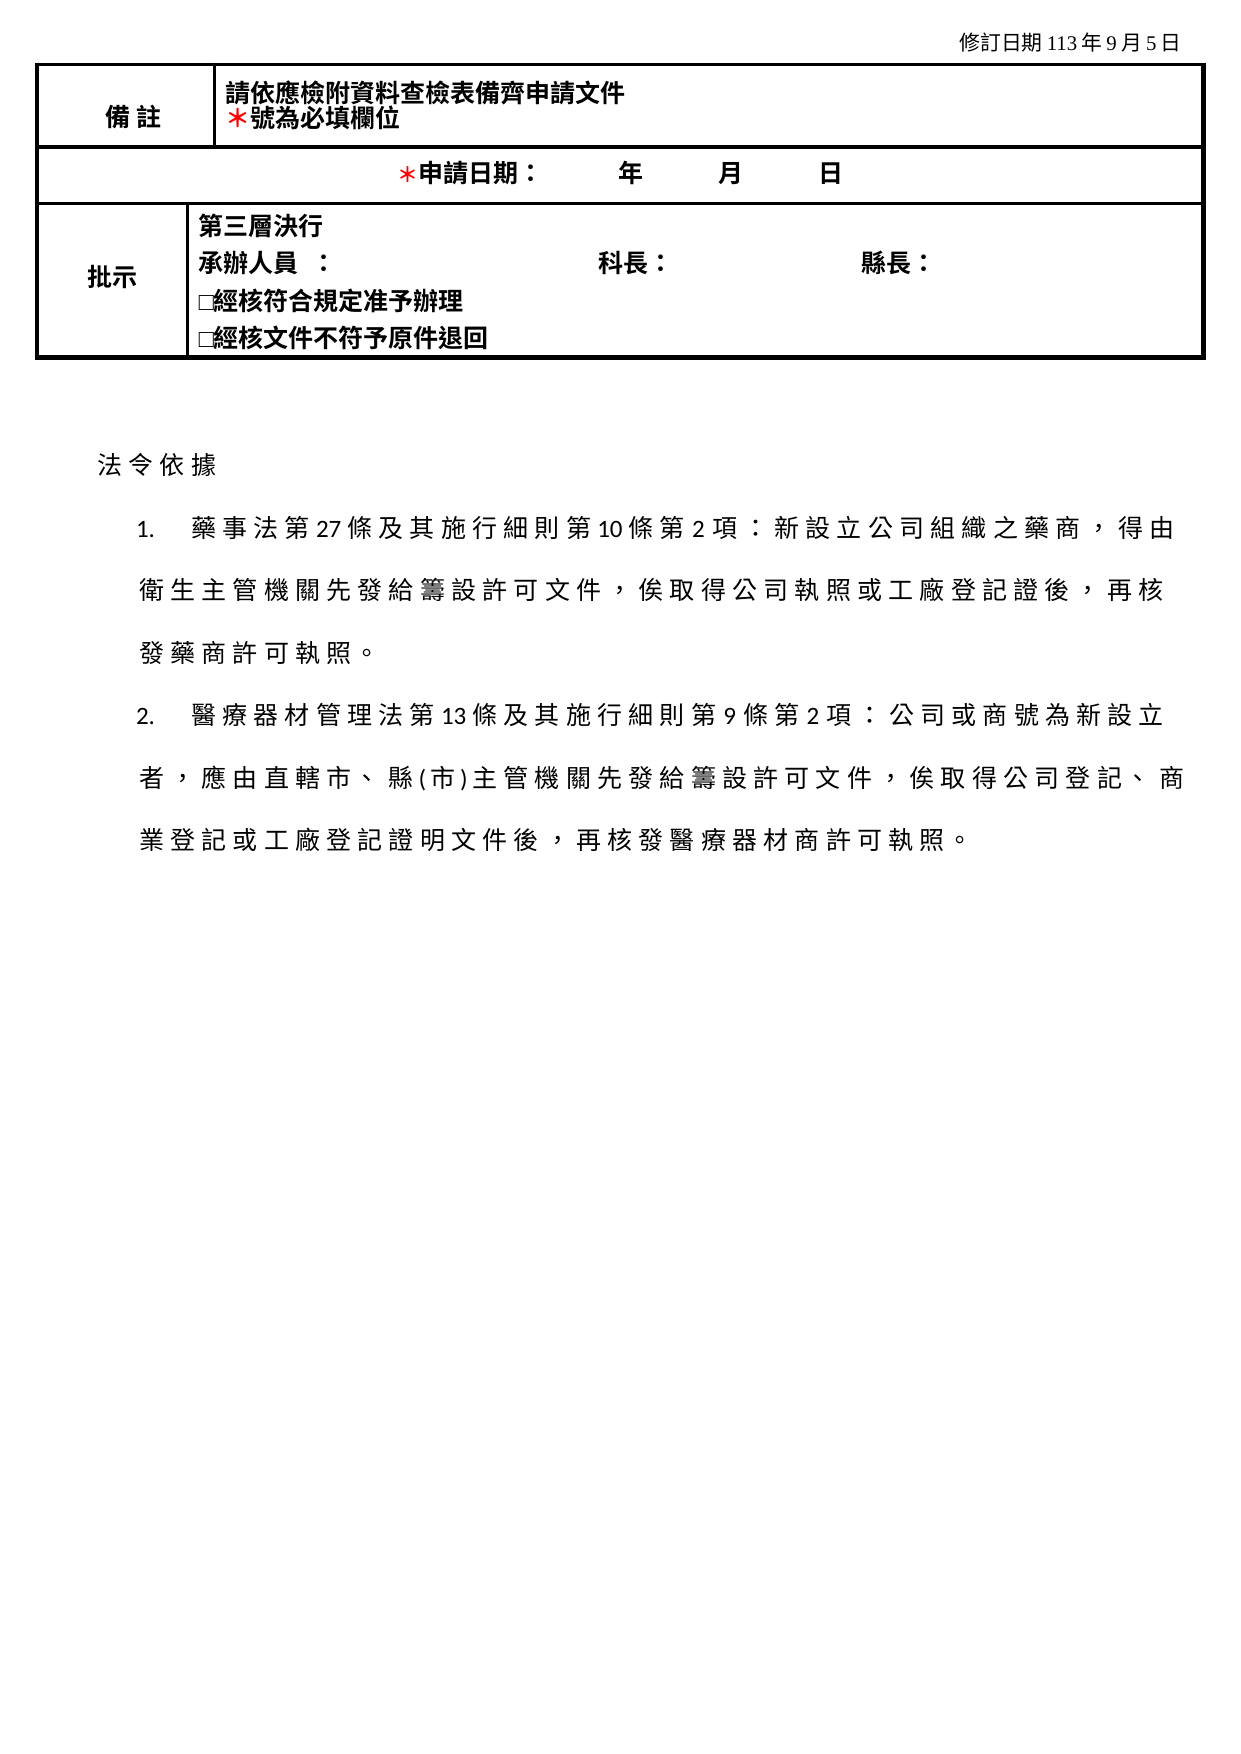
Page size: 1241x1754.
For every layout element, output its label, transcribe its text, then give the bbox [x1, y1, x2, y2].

list 醫療器材管理法第13條及其施行細則第9條第2項：公司或商號為新設立者，應由直轄市、縣(市)主管機關先發給籌設許可文件，俟取得公司登記、商業登記或工廠登記證明文件後，再核發醫療器材商許可執照。 [130, 672, 1192, 859]
table_cell ＊申請日期： 年 月 日 [39, 149, 1201, 202]
table_cell 請依應檢附資料查檢表備齊申請文件 ＊號為必填欄位 [216, 66, 1201, 145]
table_cell 批示 [39, 205, 186, 355]
table_cell 備註 [39, 66, 213, 145]
table_cell 第三層決行 承辦人員 ： 科長： 縣長： □經核符合規定准予辦理 □經核文件不符予原件退回 [189, 205, 1201, 355]
text 法令依據 [92, 422, 1192, 484]
list 藥事法第27條及其施行細則第10條第2項：新設立公司組織之藥商，得由衛生主管機關先發給籌設許可文件，俟取得公司執照或工廠登記證後，再核發藥商許可執照。 [130, 484, 1192, 672]
